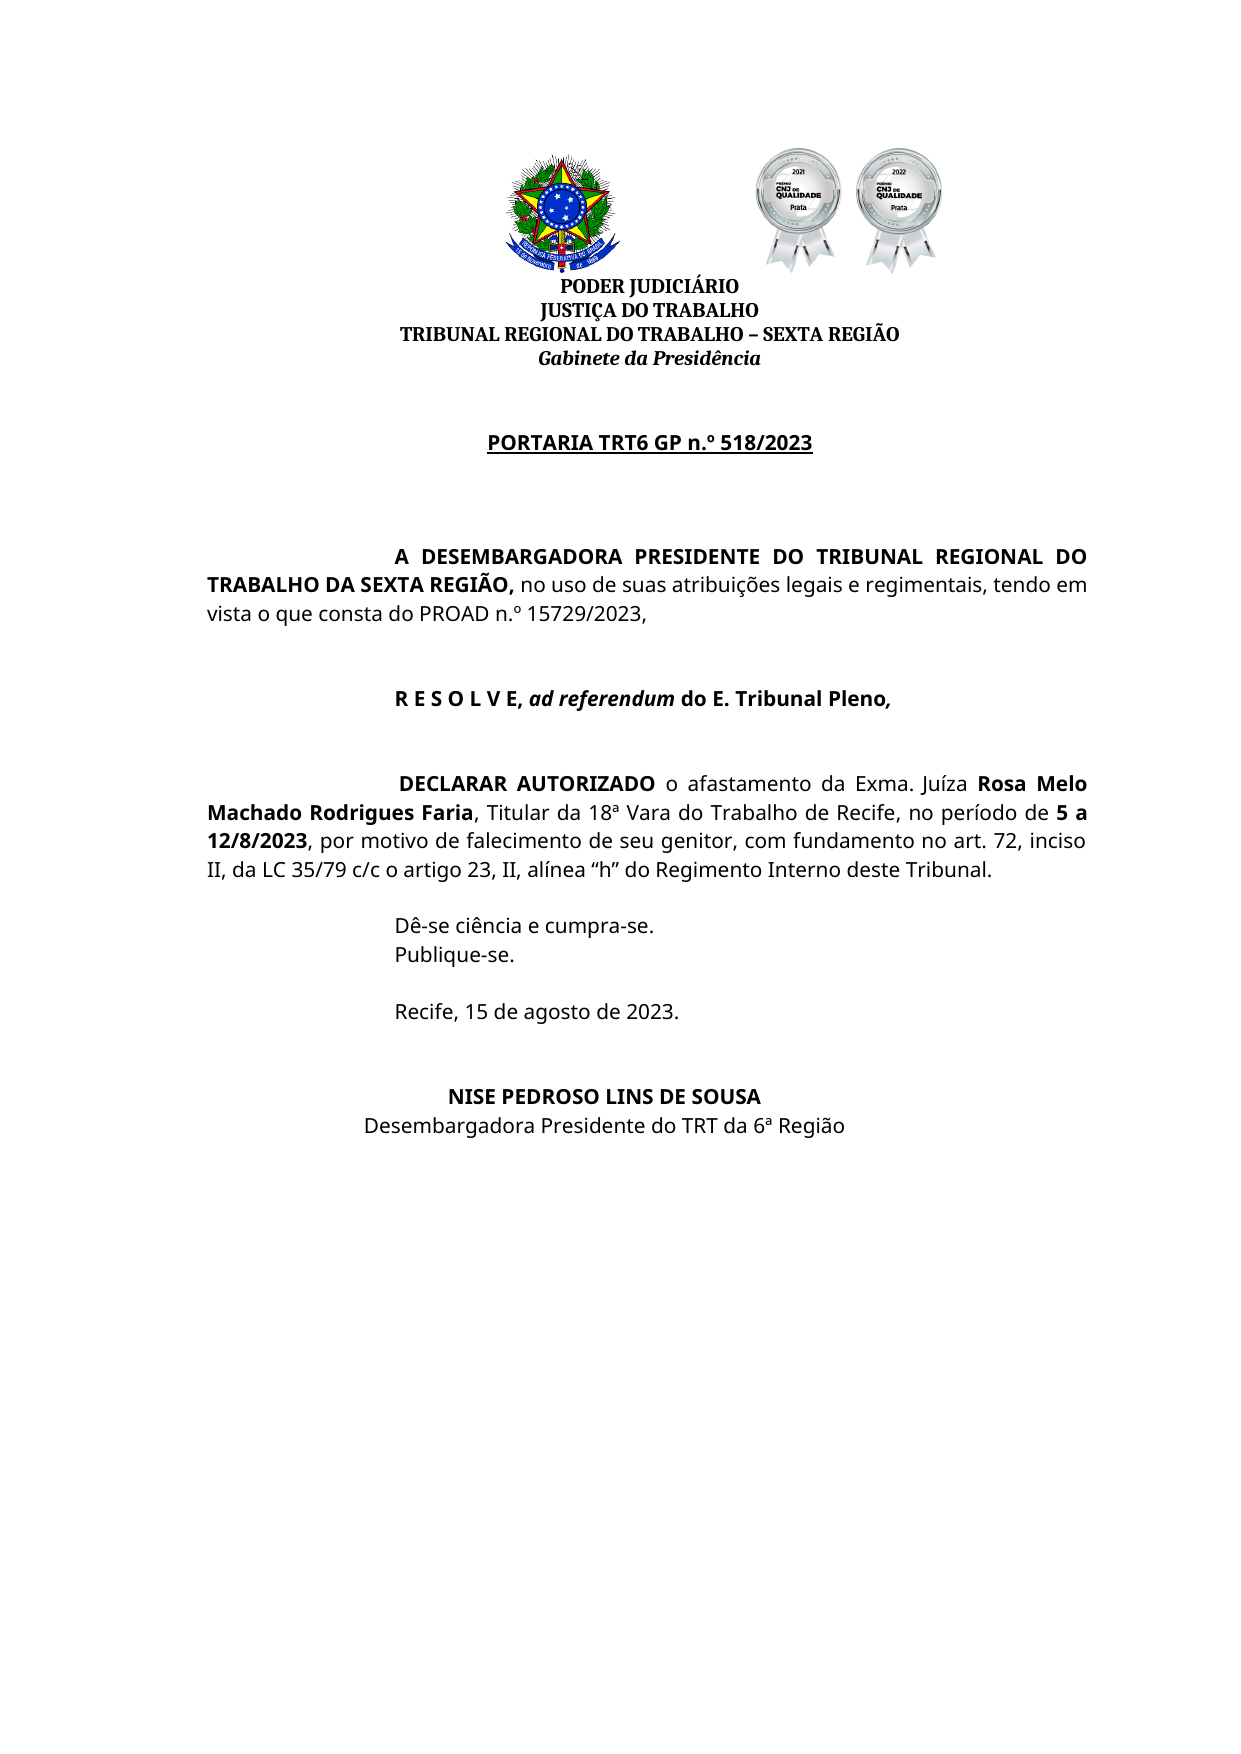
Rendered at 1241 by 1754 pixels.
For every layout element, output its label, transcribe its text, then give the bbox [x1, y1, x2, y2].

text Desembargadora Presidente do TRT da 6ª Região [207, 1111, 1002, 1139]
text Recife, 15 de agosto de 2023. [207, 997, 1092, 1025]
text JUSTIÇA DO TRABALHO [207, 299, 1092, 323]
text PODER JUDICIÁRIO [207, 275, 1092, 299]
text Gabinete da Presidência [207, 347, 1092, 371]
text TRIBUNAL REGIONAL DO TRABALHO – SEXTA REGIÃO [207, 323, 1092, 347]
picture [736, 147, 943, 275]
text R E S O L V E, ad referendum do E. Tribunal Pleno, [207, 684, 1088, 713]
text Dê-se ciência e cumpra-se. [207, 912, 1092, 940]
text Publique-se. [207, 940, 1092, 968]
text DECLARAR AUTORIZADO o afastamento da Exma. Juíza Rosa Melo Machado Rodrigues Faria, Titular da 18ª Vara do Trabalho de Recife, no período de 5 a 12/8/2023, por motivo de falecimento de seu genitor, com fundamento no art. 72, inciso II, da LC 35/79 c/c o artigo 23, II, alínea “h” do Regimento Interno deste Tribunal. [207, 769, 1088, 883]
picture [499, 151, 623, 275]
text A DESEMBARGADORA PRESIDENTE DO TRIBUNAL REGIONAL DO TRABALHO DA SEXTA REGIÃO, no uso de suas atribuições legais e regimentais, tendo em vista o que consta do PROAD n.º 15729/2023, [207, 542, 1088, 627]
text PORTARIA TRT6 GP n.º 518/2023 [207, 428, 1092, 457]
text NISE PEDROSO LINS DE SOUSA [207, 1082, 1002, 1111]
